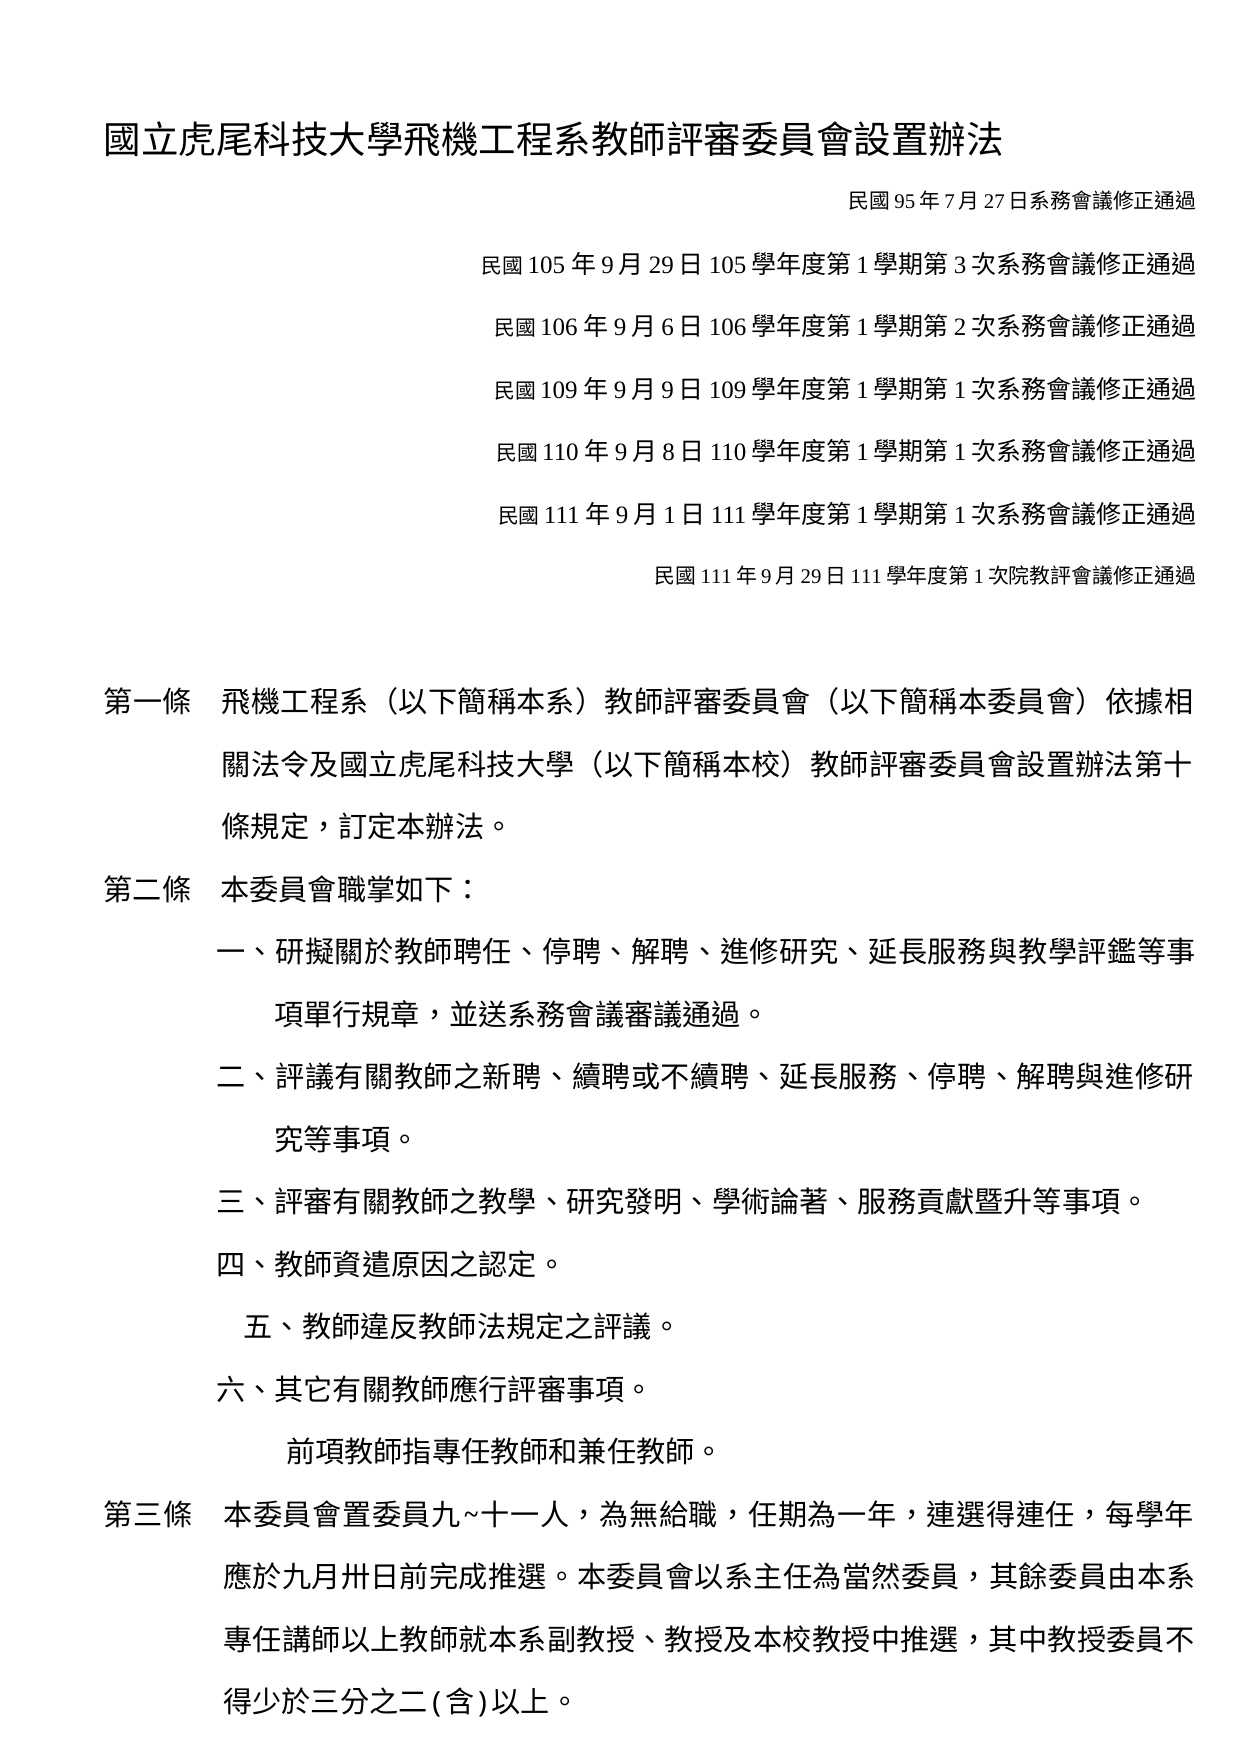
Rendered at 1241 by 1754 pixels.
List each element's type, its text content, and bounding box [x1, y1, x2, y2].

text 第一條 飛機工程系（以下簡稱本系）教師評審委員會（以下簡稱本委員會）依據相關法令及國立虎尾科技大學（以下簡稱本校）教師評審委員會設置辦法第十條規定，訂定本辦法。 [104, 658, 1196, 846]
text 六、其它有關教師應行評審事項。 [216, 1346, 1196, 1408]
text 民國111年9月29日111學年度第1次院教評會議修正通過 [103, 533, 1196, 596]
text 民國110 年9月8日110學年度第1學期第1次系務會議修正通過 [103, 408, 1196, 471]
text 民國111 年9月1日111學年度第1學期第1次系務會議修正通過 [103, 471, 1196, 533]
text 民國95年7月27日系務會議修正通過 [103, 158, 1196, 221]
text 第三條 本委員會置委員九~十一人，為無給職，任期為一年，連選得連任，每學年應於九月卅日前完成推選。本委員會以系主任為當然委員，其餘委員由本系專任講師以上教師就本系副教授、教授及本校教授中推選，其中教授委員不得少於三分之二(含)以上。 [103, 1471, 1196, 1721]
text 第二條 本委員會職掌如下： [103, 846, 1196, 908]
text 一、研擬關於教師聘任、停聘、解聘、進修研究、延長服務與教學評鑑等事項單行規章，並送系務會議審議通過。 [216, 908, 1196, 1033]
text 前項教師指專任教師和兼任教師。 [216, 1408, 1196, 1471]
text 五、教師違反教師法規定之評議。 [103, 1283, 1196, 1346]
text 四、教師資遣原因之認定。 [216, 1221, 1196, 1283]
text 三、評審有關教師之教學、研究發明、學術論著、服務貢獻暨升等事項。 [216, 1158, 1196, 1221]
text 民國106 年9月6日106學年度第1學期第2次系務會議修正通過 [103, 283, 1196, 346]
text 民國109 年9月9日109學年度第1學期第1次系務會議修正通過 [103, 346, 1196, 408]
text 國立虎尾科技大學飛機工程系教師評審委員會設置辦法 [103, 96, 1196, 158]
text 二、評議有關教師之新聘、續聘或不續聘、延長服務、停聘、解聘與進修研究等事項。 [216, 1033, 1196, 1158]
text 民國105 年9月29日105學年度第1學期第3次系務會議修正通過 [103, 221, 1196, 283]
